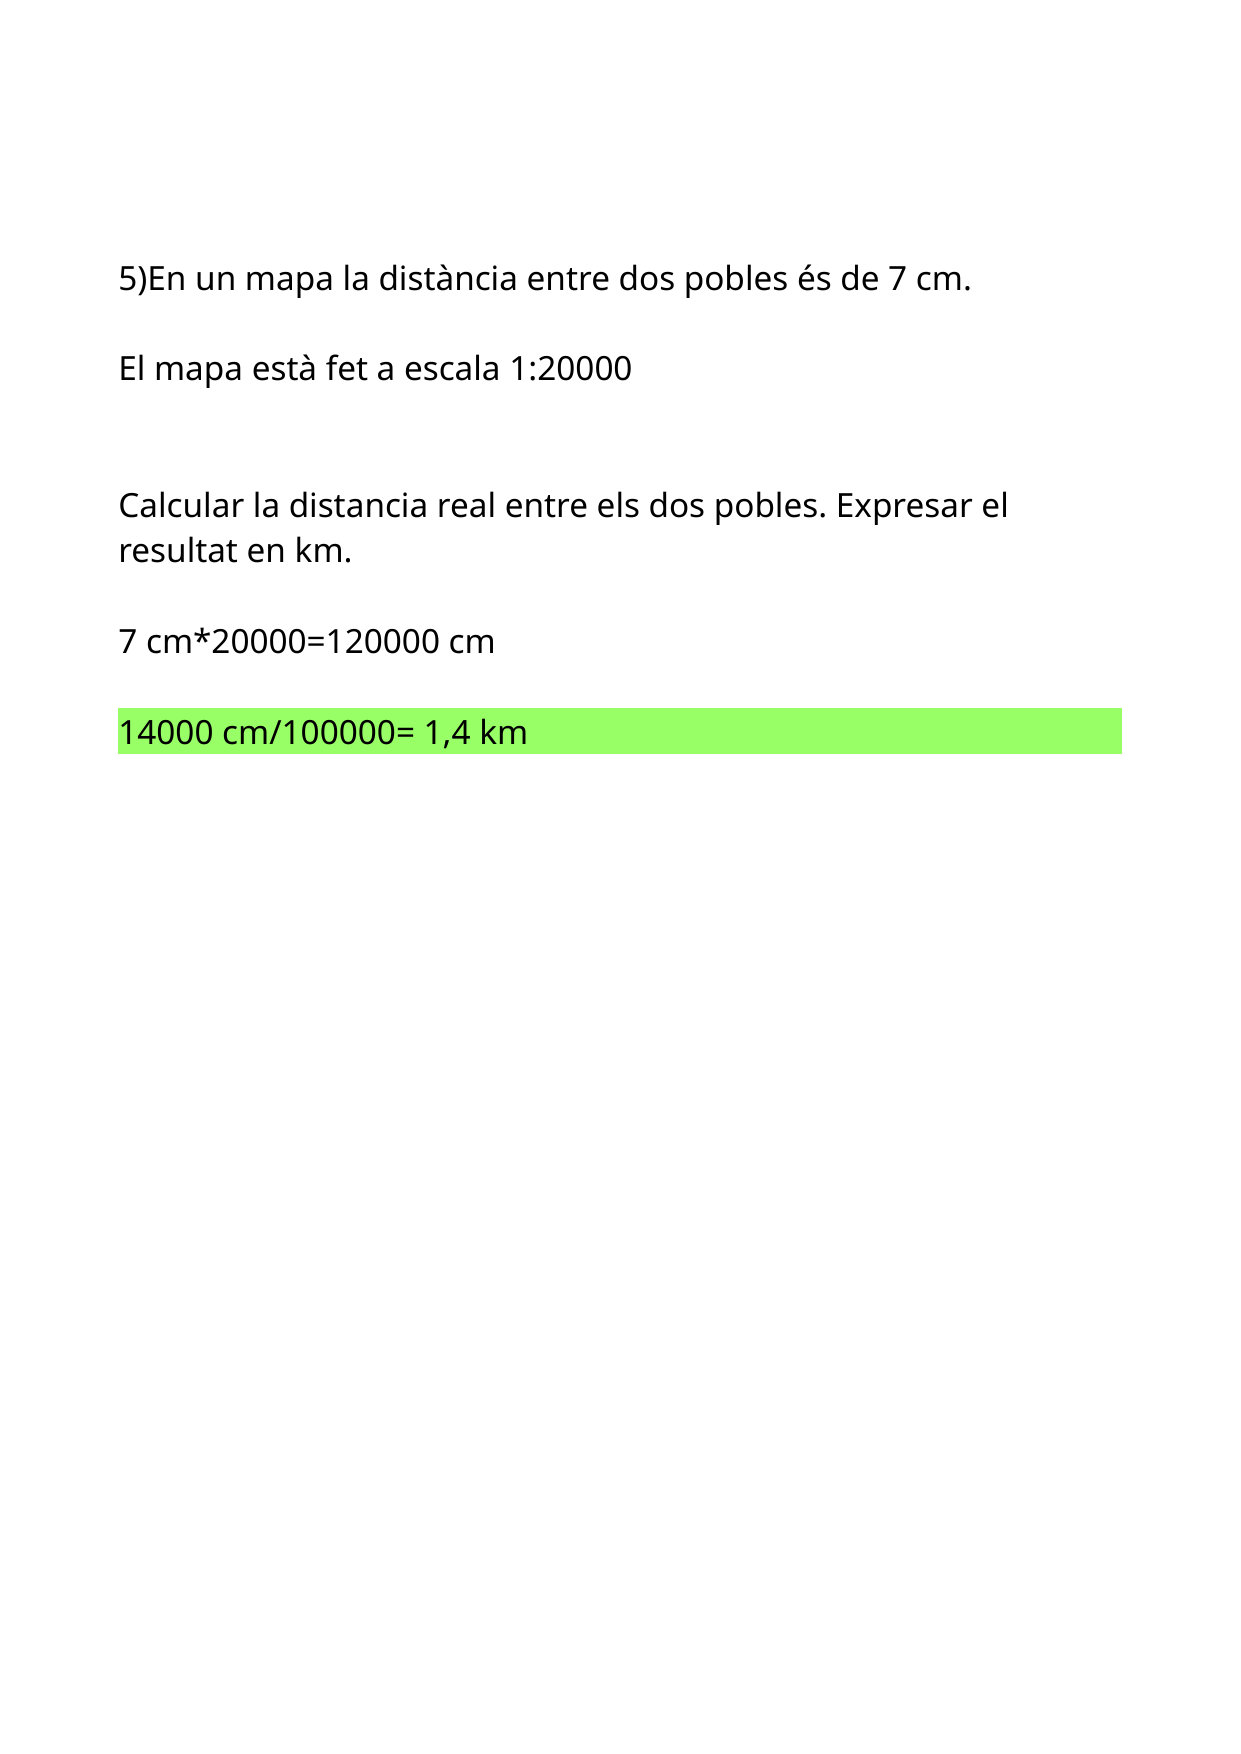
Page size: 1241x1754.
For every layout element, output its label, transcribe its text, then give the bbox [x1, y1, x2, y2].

text 7 cm*20000=120000 cm [118, 618, 1122, 663]
text 5)En un mapa la distància entre dos pobles és de 7 cm. [118, 254, 1122, 300]
text 14000 cm/100000= 1,4 km [118, 708, 1122, 754]
text Calcular la distancia real entre els dos pobles. Expresar el resultat en km. [118, 481, 1122, 572]
text El mapa està fet a escala 1:20000 [118, 345, 1122, 391]
